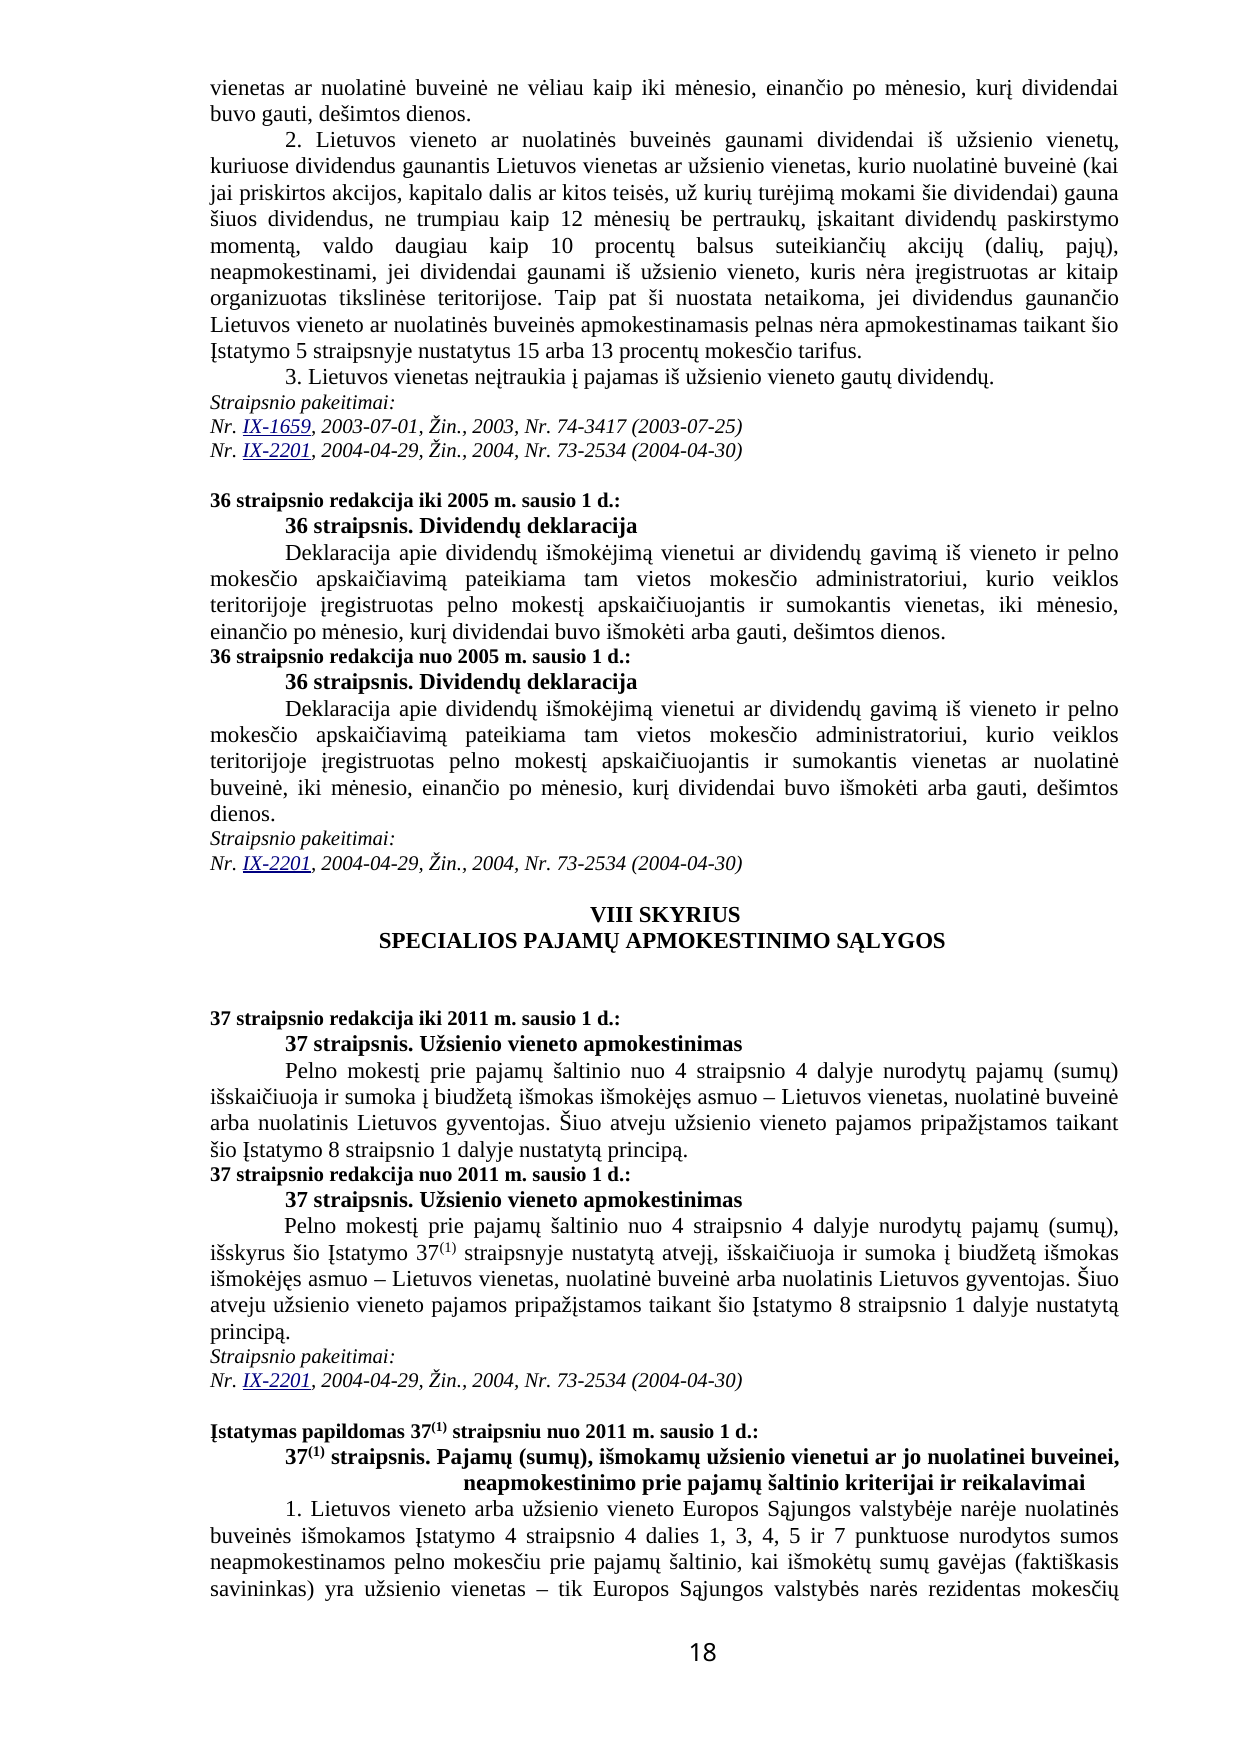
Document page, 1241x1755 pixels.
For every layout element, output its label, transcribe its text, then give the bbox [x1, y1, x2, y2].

text Įstatymas papildomas 37(1) straipsniu nuo 2011 m. sausio 1 d.: [210, 1419, 1120, 1443]
text Nr. IX-2201, 2004-04-29, Žin., 2004, Nr. 73-2534 (2004-04-30) [210, 850, 1120, 874]
subtitle 36 straipsnis. Dividendų deklaracija [210, 512, 1120, 539]
text 37 straipsnis. Užsienio vieneto apmokestinimas [210, 1186, 1120, 1212]
text Straipsnio pakeitimai: [210, 826, 1120, 850]
text 3. Lietuvos vienetas neįtraukia į pajamas iš užsienio vieneto gautų dividendų. [210, 363, 1120, 390]
text Pelno mokestį prie pajamų šaltinio nuo 4 straipsnio 4 dalyje nurodytų pajamų (sumų) išskaičiuoja ir sumoka į biudžetą išmokas išmokėjęs asmuo – Lietuvos vienetas, nuolatinė buveinė arba nuolatinis Lietuvos gyventojas. Šiuo atveju užsienio vieneto pajamos pripažįstamos taikant šio Įstatymo 8 straipsnio 1 dalyje nustatytą principą. [210, 1057, 1120, 1162]
text 37(1) straipsnis. Pajamų (sumų), išmokamų užsienio vienetui ar jo nuolatinei buveinei, neapmokestinimo prie pajamų šaltinio kriterijai ir reikalavimai [285, 1443, 1120, 1496]
text SPECIALIOS PAJAMŲ APMOKESTINIMO SĄLYGOS [210, 927, 1120, 953]
text vienetas ar nuolatinė buveinė ne vėliau kaip iki mėnesio, einančio po mėnesio, kurį dividendai buvo gauti, dešimtos dienos. [210, 73, 1120, 126]
text 36 straipsnis. Dividendų deklaracija [210, 668, 1120, 694]
text Deklaracija apie dividendų išmokėjimą vienetui ar dividendų gavimą iš vieneto ir pelno mokesčio apskaičiavimą pateikiama tam vietos mokesčio administratoriui, kurio veiklos teritorijoje įregistruotas pelno mokestį apskaičiuojantis ir sumokantis vienetas, iki mėnesio, einančio po mėnesio, kurį dividendai buvo išmokėti arba gauti, dešimtos dienos. [210, 539, 1120, 644]
text 36 straipsnio redakcija iki 2005 m. sausio 1 d.: [210, 488, 1120, 512]
text Deklaracija apie dividendų išmokėjimą vienetui ar dividendų gavimą iš vieneto ir pelno mokesčio apskaičiavimą pateikiama tam vietos mokesčio administratoriui, kurio veiklos teritorijoje įregistruotas pelno mokestį apskaičiuojantis ir sumokantis vienetas ar nuolatinė buveinė, iki mėnesio, einančio po mėnesio, kurį dividendai buvo išmokėti arba gauti, dešimtos dienos. [210, 694, 1120, 826]
subtitle VIII SKYRIUS [210, 901, 1120, 927]
text Straipsnio pakeitimai: [210, 390, 1120, 414]
text Nr. IX-1659, 2003-07-01, Žin., 2003, Nr. 74-3417 (2003-07-25) [210, 414, 1120, 438]
text 37 straipsnis. Užsienio vieneto apmokestinimas [210, 1030, 1120, 1057]
text Straipsnio pakeitimai: [210, 1344, 1120, 1368]
text 37 straipsnio redakcija nuo 2011 m. sausio 1 d.: [210, 1162, 1120, 1186]
text 2. Lietuvos vieneto ar nuolatinės buveinės gaunami dividendai iš užsienio vienetų, kuriuose dividendus gaunantis Lietuvos vienetas ar užsienio vienetas, kurio nuolatinė buveinė (kai jai priskirtos akcijos, kapitalo dalis ar kitos teisės, už kurių turėjimą mokami šie dividendai) gauna šiuos dividendus, ne trumpiau kaip 12 mėnesių be pertraukų, įskaitant dividendų paskirstymo momentą, valdo daugiau kaip 10 procentų balsus suteikiančių akcijų (dalių, pajų), neapmokestinami, jei dividendai gaunami iš užsienio vieneto, kuris nėra įregistruotas ar kitaip organizuotas tikslinėse teritorijose. Taip pat ši nuostata netaikoma, jei dividendus gaunančio Lietuvos vieneto ar nuolatinės buveinės apmokestinamasis pelnas nėra apmokestinamas taikant šio Įstatymo 5 straipsnyje nustatytus 15 arba 13 procentų mokesčio tarifus. [210, 126, 1120, 363]
text 37 straipsnio redakcija iki 2011 m. sausio 1 d.: [210, 1006, 1120, 1030]
text 36 straipsnio redakcija nuo 2005 m. sausio 1 d.: [210, 644, 1120, 668]
text Pelno mokestį prie pajamų šaltinio nuo 4 straipsnio 4 dalyje nurodytų pajamų (sumų), išskyrus šio Įstatymo 37(1) straipsnyje nustatytą atvejį, išskaičiuoja ir sumoka į biudžetą išmokas išmokėjęs asmuo – Lietuvos vienetas, nuolatinė buveinė arba nuolatinis Lietuvos gyventojas. Šiuo atveju užsienio vieneto pajamos pripažįstamos taikant šio Įstatymo 8 straipsnio 1 dalyje nustatytą principą. [210, 1212, 1120, 1344]
text 1. Lietuvos vieneto arba užsienio vieneto Europos Sąjungos valstybėje narėje nuolatinės buveinės išmokamos Įstatymo 4 straipsnio 4 dalies 1, 3, 4, 5 ir 7 punktuose nurodytos sumos neapmokestinamos pelno mokesčiu prie pajamų šaltinio, kai išmokėtų sumų gavėjas (faktiškasis savininkas) yra užsienio vienetas – tik Europos Sąjungos valstybės narės rezidentas mokesčių [210, 1496, 1120, 1601]
text Nr. IX-2201, 2004-04-29, Žin., 2004, Nr. 73-2534 (2004-04-30) [210, 438, 1120, 462]
text Nr. IX-2201, 2004-04-29, Žin., 2004, Nr. 73-2534 (2004-04-30) [210, 1368, 1120, 1392]
